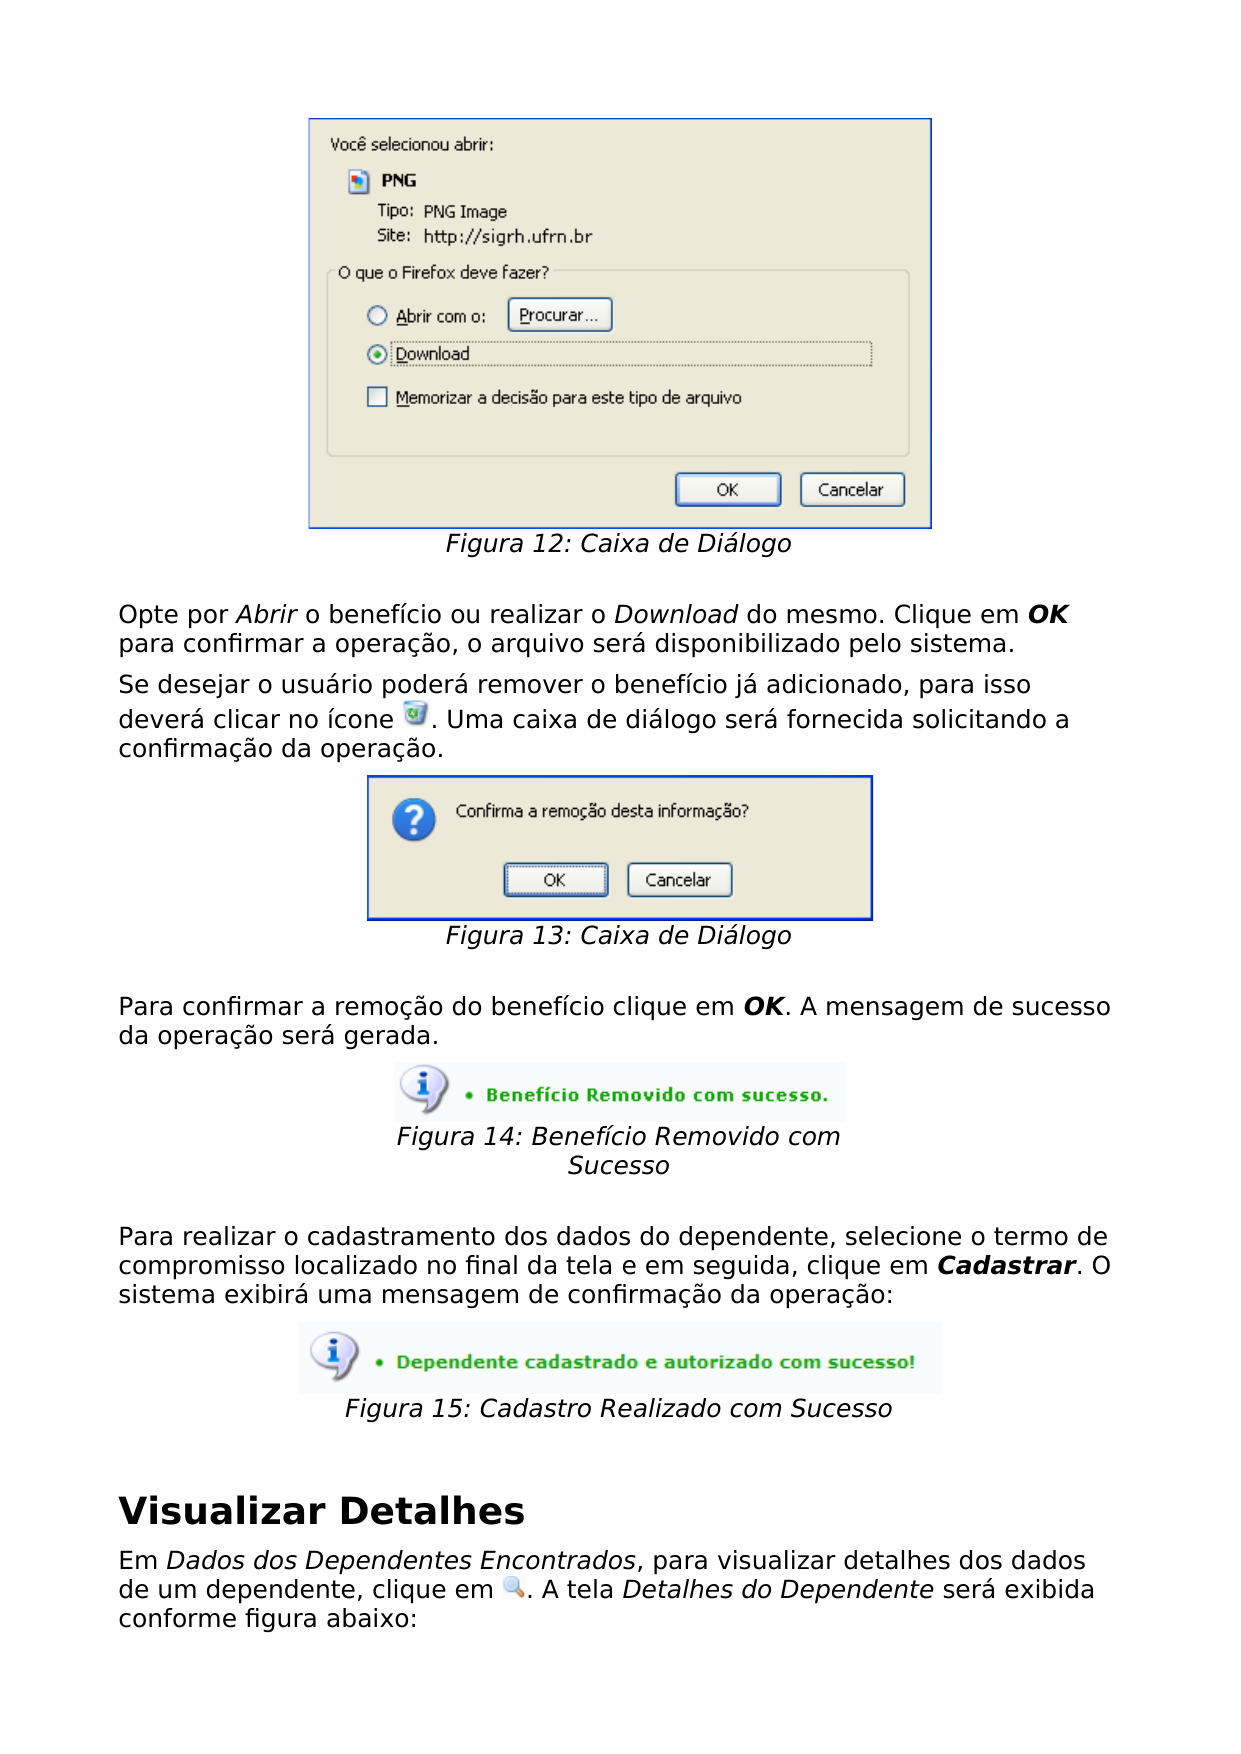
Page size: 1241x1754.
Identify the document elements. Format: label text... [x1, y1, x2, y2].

picture [502, 1576, 526, 1599]
text Para realizar o cadastramento dos dados do dependente, selecione o termo de compromisso localizado no final da tela e em seguida, clique em Cadastrar. O sistema exibirá uma mensagem de confirmação da operação: [118, 1222, 1122, 1309]
picture [367, 775, 874, 921]
picture [308, 118, 932, 529]
text Se desejar o usuário poderá remover o benefício já adicionado, para isso deverá clicar no ícone . Uma caixa de diálogo será fornecida solicitando a confirmação da operação. [118, 671, 1122, 763]
picture [298, 1322, 942, 1394]
picture [394, 1062, 846, 1122]
subtitle Visualizar Detalhes [118, 1490, 1122, 1533]
text Figura 15: Cadastro Realizado com Sucesso [298, 1394, 942, 1423]
text Figura 13: Caixa de Diálogo [367, 921, 873, 950]
text Figura 14: Benefício Removido com Sucesso [394, 1122, 846, 1180]
text Figura 12: Caixa de Diálogo [308, 529, 932, 558]
text Para confirmar a remoção do benefício clique em OK. A mensagem de sucesso da operação será gerada. [118, 992, 1122, 1050]
text Em Dados dos Dependentes Encontrados, para visualizar detalhes dos dados de um dependente, clique em . A tela Detalhes do Dependente será exibida conforme figura abaixo: [118, 1546, 1122, 1633]
picture [402, 700, 431, 728]
text Opte por Abrir o benefício ou realizar o Download do mesmo. Clique em OK para confirmar a operação, o arquivo será disponibilizado pelo sistema. [118, 600, 1122, 658]
